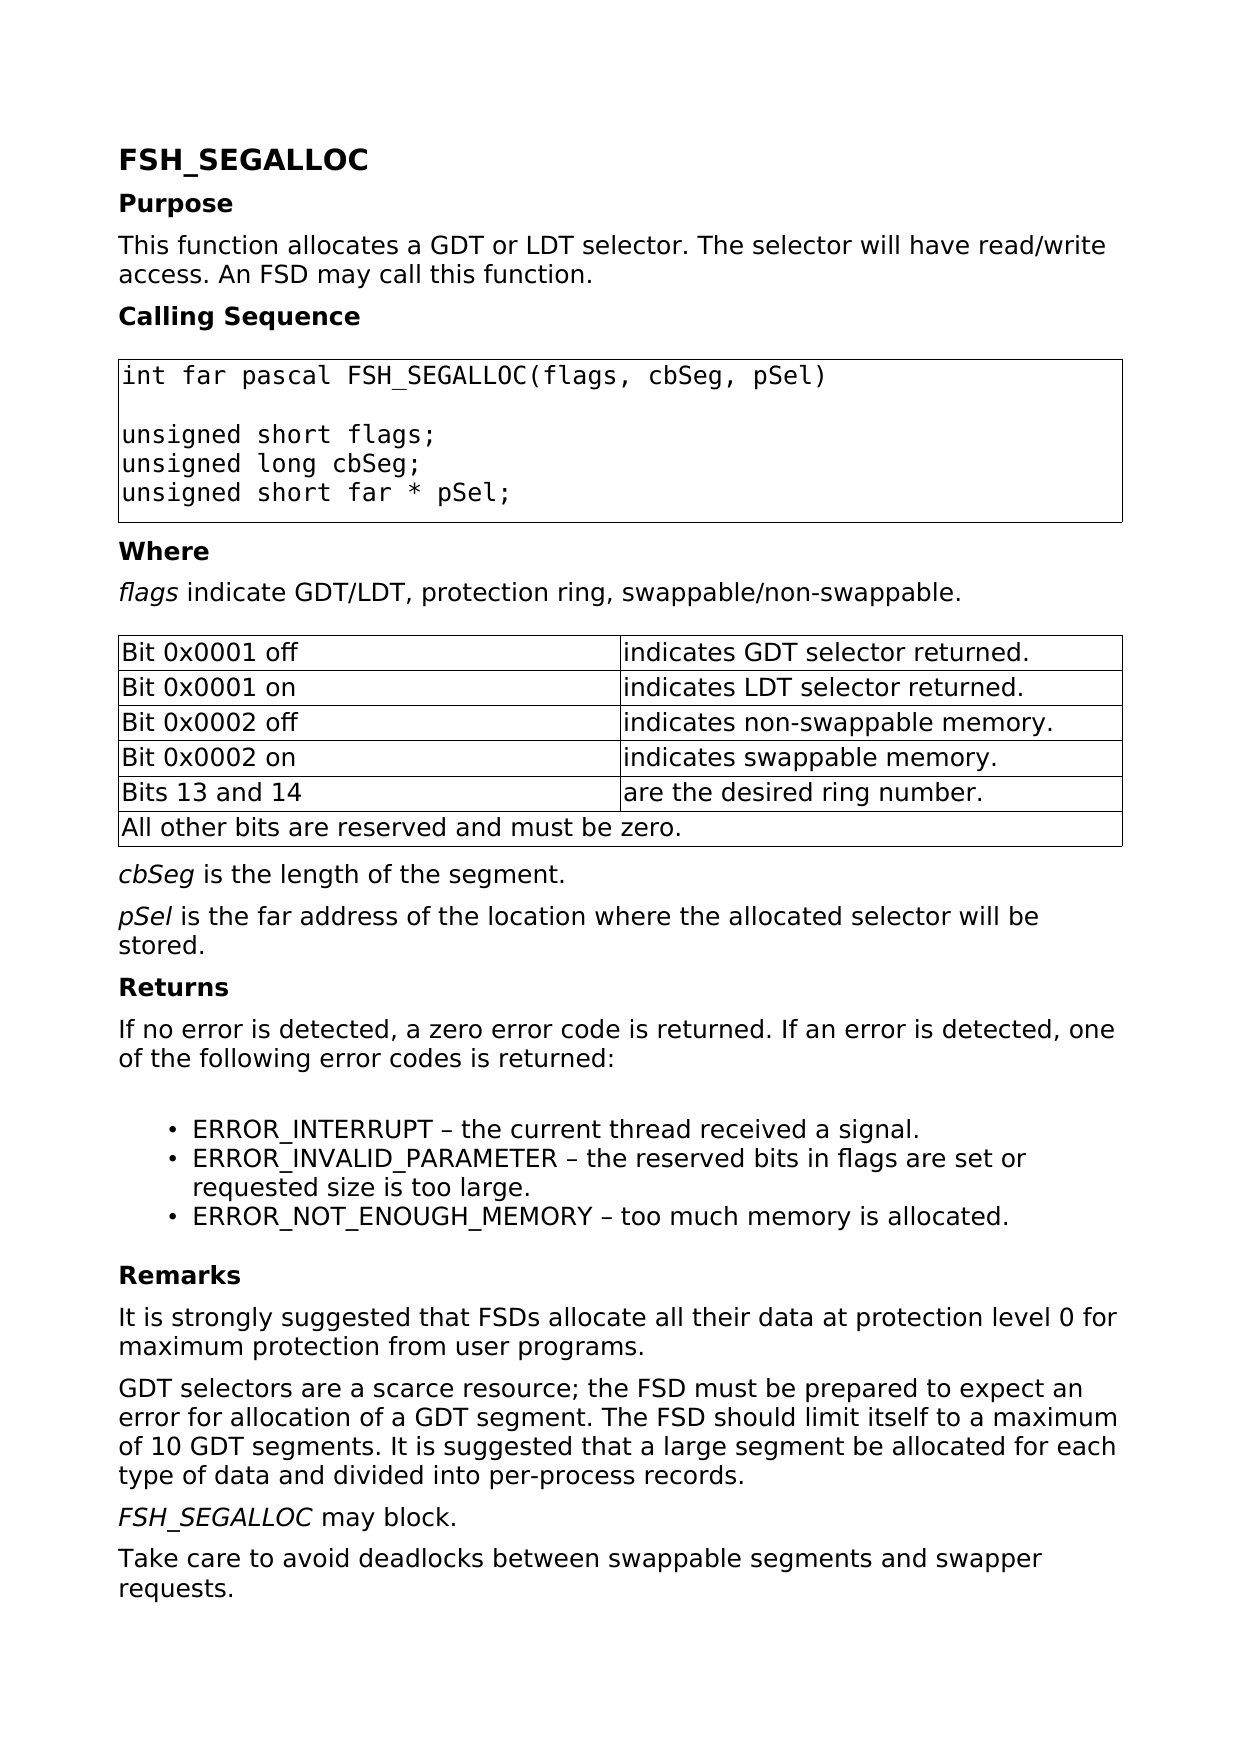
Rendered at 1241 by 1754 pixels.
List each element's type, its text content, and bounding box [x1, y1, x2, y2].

text flags indicate GDT/LDT, protection ring, swappable/non-swappable. [118, 579, 1122, 608]
text GDT selectors are a scarce resource; the FSD must be prepared to expect an error for allocation of a GDT segment. The FSD should limit itself to a maximum of 10 GDT segments. It is suggested that a large segment be allocated for each type of data and divided into per-process records. [118, 1374, 1122, 1490]
table_cell indicates LDT selector returned. [621, 671, 1122, 705]
list ERROR_INTERRUPT – the current thread received a signal. [177, 1115, 1122, 1144]
text pSel is the far address of the location where the allocated selector will be stored. [118, 902, 1122, 961]
text This function allocates a GDT or LDT selector. The selector will have read/write access. An FSD may call this function. [118, 231, 1122, 289]
table_header int far pascal FSH_SEGALLOC(flags, cbSeg, pSel) unsigned short flags; unsigned long cbSeg; unsigned short far * pSel; [119, 360, 1122, 522]
text It is strongly suggested that FSDs allocate all their data at protection level 0 for maximum protection from user programs. [118, 1303, 1122, 1361]
table_cell indicates swappable memory. [621, 741, 1122, 776]
text Where [118, 537, 1122, 566]
table_cell Bit 0x0002 off [119, 706, 620, 740]
text If no error is detected, a zero error code is returned. If an error is detected, one of the following error codes is returned: [118, 1015, 1122, 1073]
table_cell indicates non-swappable memory. [621, 706, 1122, 740]
table_cell Bit 0x0001 on [119, 671, 620, 705]
text Returns [118, 973, 1122, 1002]
table_header indicates GDT selector returned. [621, 636, 1122, 670]
table_cell Bit 0x0002 on [119, 741, 620, 776]
table_cell All other bits are reserved and must be zero. [119, 812, 1122, 846]
subtitle FSH_SEGALLOC [118, 143, 1122, 177]
table_cell Bits 13 and 14 [119, 777, 620, 811]
list ERROR_NOT_ENOUGH_MEMORY – too much memory is allocated. [177, 1203, 1122, 1232]
text Take care to avoid deadlocks between swappable segments and swapper requests. [118, 1544, 1122, 1603]
text Calling Sequence [118, 302, 1122, 331]
text Remarks [118, 1261, 1122, 1290]
text Purpose [118, 189, 1122, 219]
text cbSeg is the length of the segment. [118, 861, 1122, 890]
list ERROR_INVALID_PARAMETER – the reserved bits in flags are set or requested size is too large. [177, 1144, 1122, 1203]
table_header Bit 0x0001 off [119, 636, 620, 670]
table_cell are the desired ring number. [621, 777, 1122, 811]
text FSH_SEGALLOC may block. [118, 1503, 1122, 1532]
